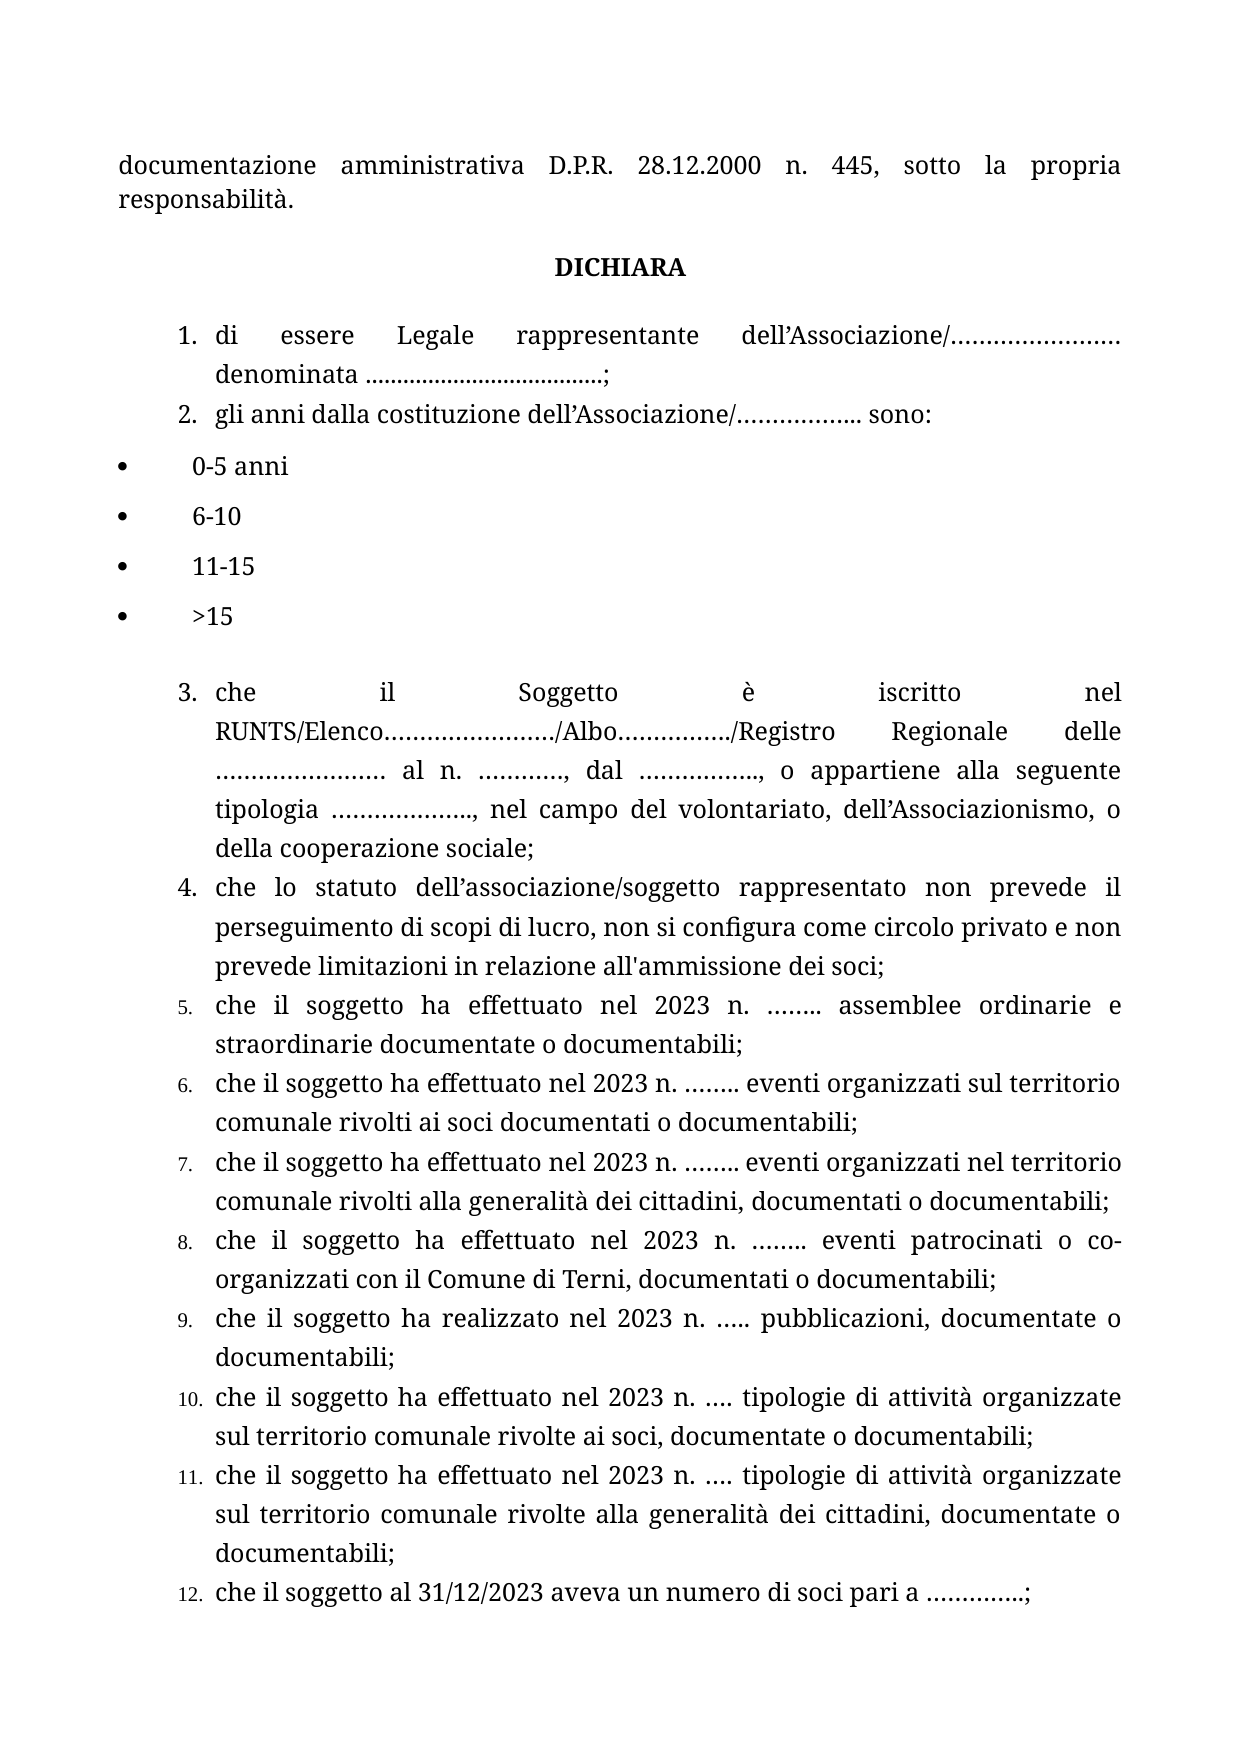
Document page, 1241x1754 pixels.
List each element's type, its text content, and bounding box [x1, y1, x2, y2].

list che il Soggetto è iscritto nel RUNTS/Elenco……………………/Albo……………./Registro Regionale delle …………………… al n. …………, dal …………….., o appartiene alla seguente tipologia ……………….., nel campo del volontariato, dell’Associazionismo, o della cooperazione sociale; [177, 674, 1122, 865]
list che il soggetto ha effettuato nel 2023 n. …….. eventi patrocinati o co- organizzati con il Comune di Terni, documentati o documentabili; [177, 1222, 1122, 1296]
list che il soggetto al 31/12/2023 aveva un numero di soci pari a …………..; [177, 1575, 1122, 1609]
list che il soggetto ha effettuato nel 2023 n. …….. eventi organizzati sul territorio comunale rivolti ai soci documentati o documentabili; [177, 1066, 1122, 1139]
list di essere Legale rappresentante dell’Associazione/…………………… denominata ......................................; [177, 318, 1122, 391]
list che il soggetto ha effettuato nel 2023 n. …. tipologie di attività organizzate sul territorio comunale rivolte ai soci, documentate o documentabili; [177, 1379, 1122, 1452]
list 11-15 [118, 535, 1113, 585]
list che il soggetto ha effettuato nel 2023 n. …….. assemblee ordinarie e straordinarie documentate o documentabili; [177, 987, 1122, 1061]
list che il soggetto ha realizzato nel 2023 n. ….. pubblicazioni, documentate o documentabili; [177, 1301, 1122, 1374]
text DICHIARA [118, 250, 1122, 284]
list >15 [118, 585, 1113, 635]
text documentazione amministrativa D.P.R. 28.12.2000 n. 445, sotto la propria responsabilità. [118, 148, 1122, 216]
list 6-10 [118, 485, 1113, 535]
list che il soggetto ha effettuato nel 2023 n. …….. eventi organizzati nel territorio comunale rivolti alla generalità dei cittadini, documentati o documentabili; [177, 1144, 1122, 1217]
list 0-5 anni [118, 435, 1113, 485]
list che lo statuto dell’associazione/soggetto rappresentato non prevede il perseguimento di scopi di lucro, non si configura come circolo privato e non prevede limitazioni in relazione all'ammissione dei soci; [177, 870, 1122, 982]
list che il soggetto ha effettuato nel 2023 n. …. tipologie di attività organizzate sul territorio comunale rivolte alla generalità dei cittadini, documentate o documentabili; [177, 1457, 1122, 1570]
list gli anni dalla costituzione dell’Associazione/……………... sono: [177, 396, 1122, 430]
